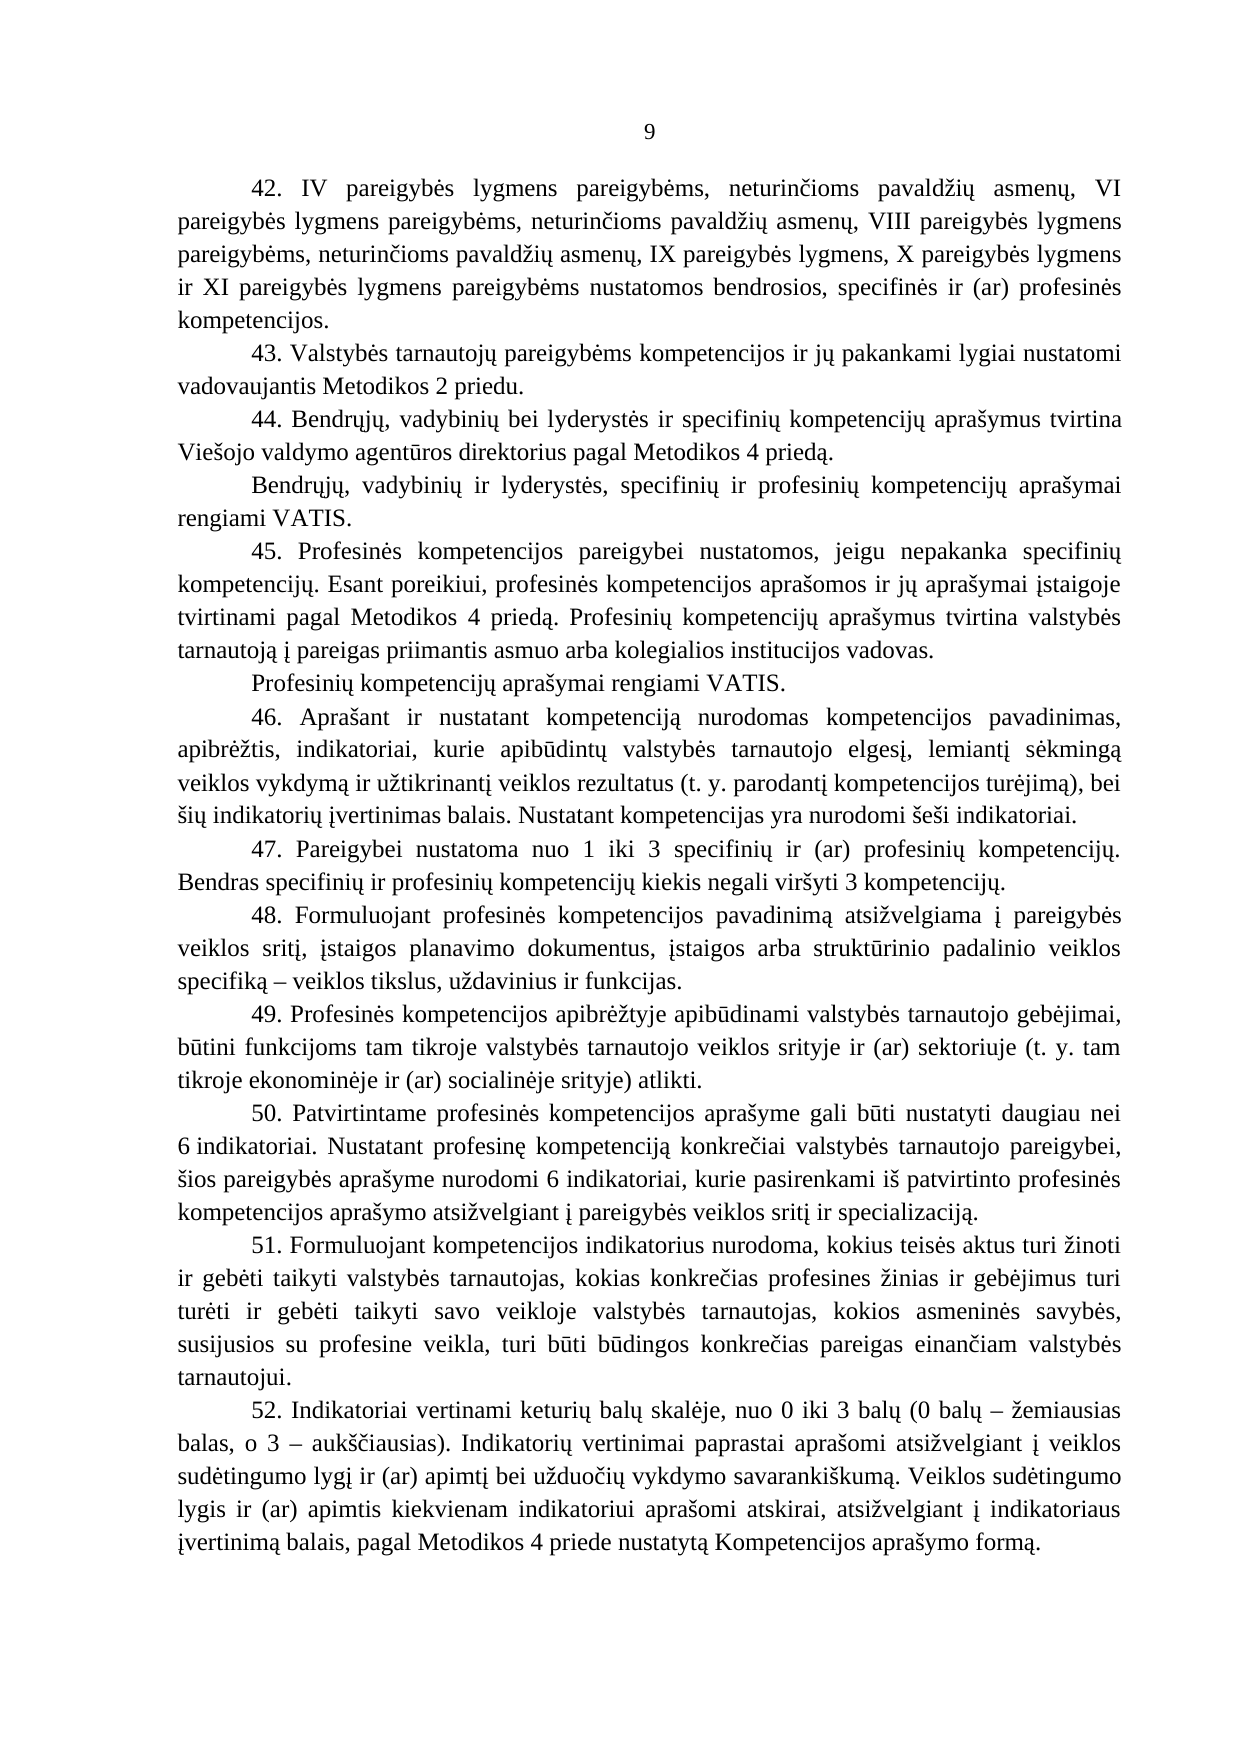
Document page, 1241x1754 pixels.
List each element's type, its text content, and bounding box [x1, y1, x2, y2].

text Profesinių kompetencijų aprašymai rengiami VATIS. [177, 668, 1122, 697]
text 45. Profesinės kompetencijos pareigybei nustatomos, jeigu nepakanka specifinių kompetencijų. Esant poreikiui, profesinės kompetencijos aprašomos ir jų aprašymai įstaigoje tvirtinami pagal Metodikos 4 priedą. Profesinių kompetencijų aprašymus tvirtina valstybės tarnautoją į pareigas priimantis asmuo arba kolegialios institucijos vadovas. [177, 536, 1122, 664]
text 46. Aprašant ir nustatant kompetenciją nurodomas kompetencijos pavadinimas, apibrėžtis, indikatoriai, kurie apibūdintų valstybės tarnautojo elgesį, lemiantį sėkmingą veiklos vykdymą ir užtikrinantį veiklos rezultatus (t. y. parodantį kompetencijos turėjimą), bei šių indikatorių įvertinimas balais. Nustatant kompetencijas yra nurodomi šeši indikatoriai. [177, 702, 1122, 829]
text 44. Bendrųjų, vadybinių bei lyderystės ir specifinių kompetencijų aprašymus tvirtina Viešojo valdymo agentūros direktorius pagal Metodikos 4 priedą. [177, 404, 1122, 466]
text 49. Profesinės kompetencijos apibrėžtyje apibūdinami valstybės tarnautojo gebėjimai, būtini funkcijoms tam tikroje valstybės tarnautojo veiklos srityje ir (ar) sektoriuje (t. y. tam tikroje ekonominėje ir (ar) socialinėje srityje) atlikti. [177, 999, 1122, 1093]
text 48. Formuluojant profesinės kompetencijos pavadinimą atsižvelgiama į pareigybės veiklos sritį, įstaigos planavimo dokumentus, įstaigos arba struktūrinio padalinio veiklos specifiką – veiklos tikslus, uždavinius ir funkcijas. [177, 900, 1122, 994]
text 42. IV pareigybės lygmens pareigybėms, neturinčioms pavaldžių asmenų, VI pareigybės lygmens pareigybėms, neturinčioms pavaldžių asmenų, VIII pareigybės lygmens pareigybėms, neturinčioms pavaldžių asmenų, IX pareigybės lygmens, X pareigybės lygmens ir XI pareigybės lygmens pareigybėms nustatomos bendrosios, specifinės ir (ar) profesinės kompetencijos. [177, 173, 1122, 334]
text 51. Formuluojant kompetencijos indikatorius nurodoma, kokius teisės aktus turi žinoti ir gebėti taikyti valstybės tarnautojas, kokias konkrečias profesines žinias ir gebėjimus turi turėti ir gebėti taikyti savo veikloje valstybės tarnautojas, kokios asmeninės savybės, susijusios su profesine veikla, turi būti būdingos konkrečias pareigas einančiam valstybės tarnautojui. [177, 1230, 1122, 1391]
text 50. Patvirtintame profesinės kompetencijos aprašyme gali būti nustatyti daugiau nei 6 indikatoriai. Nustatant profesinę kompetenciją konkrečiai valstybės tarnautojo pareigybei, šios pareigybės aprašyme nurodomi 6 indikatoriai, kurie pasirenkami iš patvirtinto profesinės kompetencijos aprašymo atsižvelgiant į pareigybės veiklos sritį ir specializaciją. [177, 1098, 1122, 1226]
text 52. Indikatoriai vertinami keturių balų skalėje, nuo 0 iki 3 balų (0 balų – žemiausias balas, o 3 – aukščiausias). Indikatorių vertinimai paprastai aprašomi atsižvelgiant į veiklos sudėtingumo lygį ir (ar) apimtį bei užduočių vykdymo savarankiškumą. Veiklos sudėtingumo lygis ir (ar) apimtis kiekvienam indikatoriui aprašomi atskirai, atsižvelgiant į indikatoriaus įvertinimą balais, pagal Metodikos 4 priede nustatytą Kompetencijos aprašymo formą. [177, 1395, 1122, 1556]
text 47. Pareigybei nustatoma nuo 1 iki 3 specifinių ir (ar) profesinių kompetencijų. Bendras specifinių ir profesinių kompetencijų kiekis negali viršyti 3 kompetencijų. [177, 834, 1122, 895]
text 43. Valstybės tarnautojų pareigybėms kompetencijos ir jų pakankami lygiai nustatomi vadovaujantis Metodikos 2 priedu. [177, 338, 1122, 400]
text Bendrųjų, vadybinių ir lyderystės, specifinių ir profesinių kompetencijų aprašymai rengiami VATIS. [177, 470, 1122, 532]
